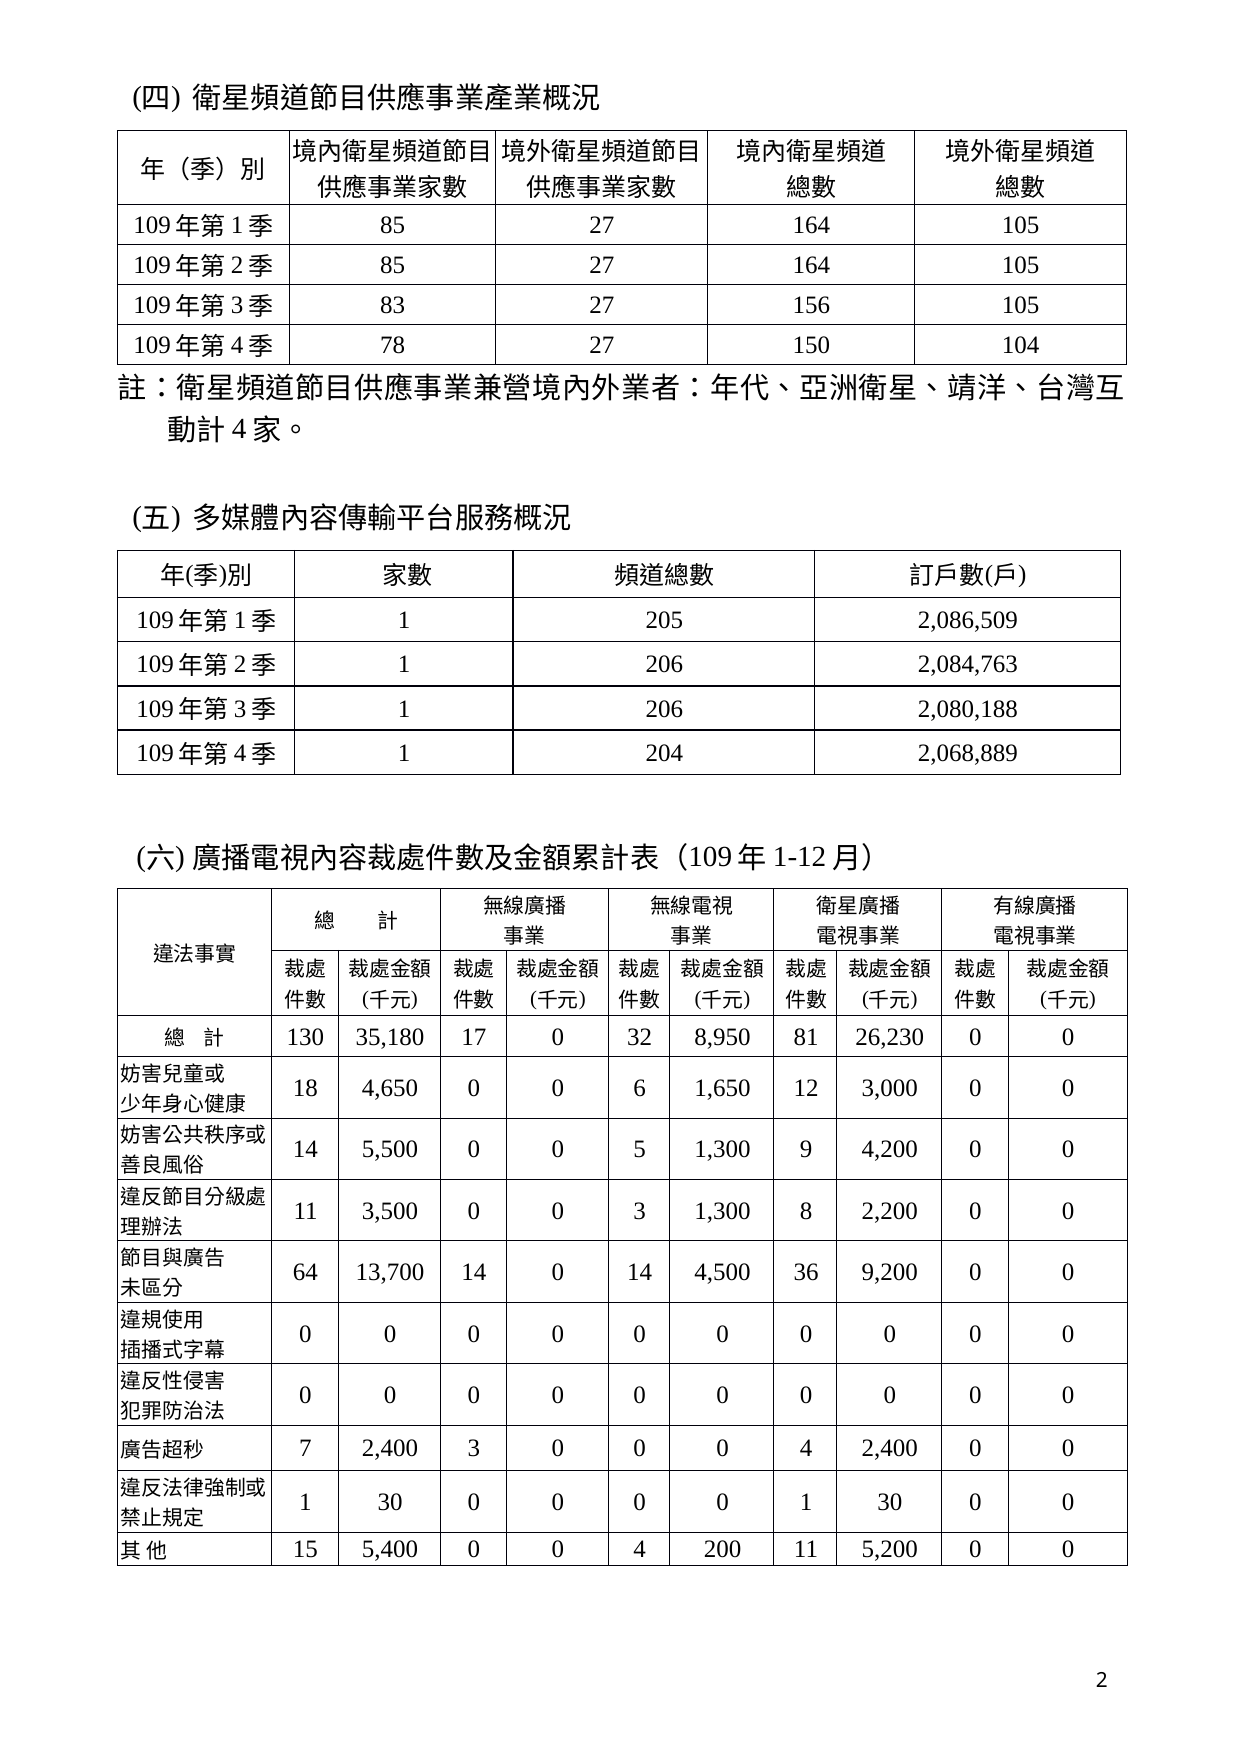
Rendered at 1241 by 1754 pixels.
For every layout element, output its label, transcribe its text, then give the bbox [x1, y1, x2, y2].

table_cell 83 [290, 285, 495, 323]
table_cell 0 [1009, 1303, 1127, 1363]
table_cell 0 [942, 1364, 1008, 1425]
table_header 總 計 [272, 889, 440, 950]
table_cell 1,650 [670, 1057, 773, 1117]
table_cell 4,650 [339, 1057, 440, 1117]
table_cell 0 [942, 1016, 1008, 1056]
table_cell 0 [609, 1471, 669, 1532]
table_cell 109年第3季 [118, 687, 294, 729]
table_cell 0 [609, 1364, 669, 1425]
table_header 年（季）別 [118, 131, 289, 203]
table_cell 裁處件數 [609, 951, 669, 1015]
table_cell 81 [774, 1016, 836, 1056]
table_header 違法事實 [118, 889, 271, 1015]
table_cell 13,700 [339, 1241, 440, 1302]
table_cell 1 [272, 1471, 338, 1532]
table_cell 204 [514, 731, 814, 774]
table_header 頻道總數 [514, 551, 814, 597]
table_cell 0 [507, 1533, 608, 1565]
table_cell 裁處件數 [942, 951, 1008, 1015]
table_cell 0 [507, 1426, 608, 1470]
table_cell 3,500 [339, 1180, 440, 1240]
table_cell 3 [441, 1426, 506, 1470]
table_cell 裁處金額 (千元) [837, 951, 941, 1015]
table_cell 27 [496, 285, 707, 323]
table_cell 5,200 [837, 1533, 941, 1565]
table_cell 0 [339, 1364, 440, 1425]
table_cell 0 [942, 1471, 1008, 1532]
table_cell 27 [496, 205, 707, 243]
table_cell 0 [507, 1241, 608, 1302]
table_cell 0 [942, 1180, 1008, 1240]
table_cell 0 [1009, 1180, 1127, 1240]
table_cell 164 [708, 205, 914, 243]
table_cell 0 [1009, 1057, 1127, 1117]
table_cell 0 [1009, 1426, 1127, 1470]
table_cell 104 [915, 325, 1126, 363]
table_cell 0 [441, 1533, 506, 1565]
table_cell 違反節目分級處理辦法 [118, 1180, 271, 1240]
table_cell 裁處金額 (千元) [1009, 951, 1127, 1015]
table_cell 9 [774, 1119, 836, 1179]
table_cell 違規使用 插播式字幕 [118, 1303, 271, 1363]
table_cell 35,180 [339, 1016, 440, 1056]
table_cell 0 [441, 1119, 506, 1179]
table_cell 0 [272, 1303, 338, 1363]
table_cell 裁處件數 [272, 951, 338, 1015]
table_cell 0 [1009, 1119, 1127, 1179]
table_cell 206 [514, 642, 814, 685]
table_cell 0 [942, 1057, 1008, 1117]
table_cell 26,230 [837, 1016, 941, 1056]
table_cell 12 [774, 1057, 836, 1117]
table_cell 0 [272, 1364, 338, 1425]
table_cell 105 [915, 205, 1126, 243]
table_cell 109年第3季 [118, 285, 289, 323]
table_cell 1 [774, 1471, 836, 1532]
table_cell 2,086,509 [815, 598, 1120, 641]
table_cell 85 [290, 205, 495, 243]
table_cell 1 [295, 687, 512, 729]
table_cell 32 [609, 1016, 669, 1056]
table_cell 64 [272, 1241, 338, 1302]
table_cell 18 [272, 1057, 338, 1117]
table_cell 0 [670, 1471, 773, 1532]
list 廣播電視內容裁處件數及金額累計表（109年1-12月） [136, 834, 1127, 877]
table_cell 30 [837, 1471, 941, 1532]
table_cell 0 [670, 1303, 773, 1363]
table_cell 2,400 [339, 1426, 440, 1470]
table_cell 違反性侵害 犯罪防治法 [118, 1364, 271, 1425]
table_cell 1,300 [670, 1119, 773, 1179]
table_cell 0 [774, 1303, 836, 1363]
table_cell 6 [609, 1057, 669, 1117]
table_cell 0 [507, 1303, 608, 1363]
table_cell 0 [942, 1426, 1008, 1470]
table_cell 0 [507, 1016, 608, 1056]
table_cell 1,300 [670, 1180, 773, 1240]
table_cell 0 [1009, 1364, 1127, 1425]
table_cell 4 [609, 1533, 669, 1565]
table_cell 0 [670, 1426, 773, 1470]
table_cell 109年第4季 [118, 731, 294, 774]
table_cell 0 [507, 1471, 608, 1532]
table_cell 0 [507, 1364, 608, 1425]
table_cell 總 計 [118, 1016, 271, 1056]
table_cell 0 [837, 1364, 941, 1425]
table_cell 0 [1009, 1016, 1127, 1056]
table_cell 164 [708, 245, 914, 283]
table_cell 其 他 [118, 1533, 271, 1565]
table_header 境外衛星頻道節目供應事業家數 [496, 131, 707, 203]
table_cell 14 [272, 1119, 338, 1179]
table_cell 11 [272, 1180, 338, 1240]
table_cell 0 [609, 1426, 669, 1470]
table_cell 0 [837, 1303, 941, 1363]
table_cell 150 [708, 325, 914, 363]
table_cell 廣告超秒 [118, 1426, 271, 1470]
table_cell 0 [942, 1241, 1008, 1302]
table_header 家數 [295, 551, 512, 597]
table_cell 8,950 [670, 1016, 773, 1056]
table_cell 36 [774, 1241, 836, 1302]
table_cell 0 [441, 1303, 506, 1363]
table_cell 5,500 [339, 1119, 440, 1179]
table_cell 0 [441, 1471, 506, 1532]
table_cell 5 [609, 1119, 669, 1179]
table_cell 109年第1季 [118, 205, 289, 243]
table_cell 17 [441, 1016, 506, 1056]
table_cell 0 [441, 1057, 506, 1117]
table_cell 3,000 [837, 1057, 941, 1117]
list 多媒體內容傳輸平台服務概況 [132, 494, 1127, 537]
table_cell 0 [609, 1303, 669, 1363]
table_cell 1 [295, 598, 512, 641]
table_cell 109年第4季 [118, 325, 289, 363]
table_cell 4,500 [670, 1241, 773, 1302]
table_cell 7 [272, 1426, 338, 1470]
table_cell 妨害兒童或 少年身心健康 [118, 1057, 271, 1117]
table_cell 2,068,889 [815, 731, 1120, 774]
table_cell 1 [295, 731, 512, 774]
table_cell 0 [942, 1119, 1008, 1179]
text 註：衛星頻道節目供應事業兼營境內外業者：年代、亞洲衛星、靖洋、台灣互動計4家。 [117, 365, 1127, 449]
table_cell 8 [774, 1180, 836, 1240]
table_header 無線廣播 事業 [441, 889, 608, 950]
table_cell 0 [441, 1180, 506, 1240]
table_cell 3 [609, 1180, 669, 1240]
table_cell 205 [514, 598, 814, 641]
table_cell 裁處件數 [774, 951, 836, 1015]
table_cell 15 [272, 1533, 338, 1565]
table_header 衛星廣播 電視事業 [774, 889, 941, 950]
table_header 無線電視 事業 [609, 889, 773, 950]
table_cell 0 [1009, 1471, 1127, 1532]
table_header 有線廣播 電視事業 [942, 889, 1127, 950]
table_cell 0 [507, 1057, 608, 1117]
table_cell 裁處金額(千元) [670, 951, 773, 1015]
table_cell 27 [496, 325, 707, 363]
table_cell 4 [774, 1426, 836, 1470]
table_cell 0 [942, 1533, 1008, 1565]
table_cell 4,200 [837, 1119, 941, 1179]
table_cell 妨害公共秩序或善良風俗 [118, 1119, 271, 1179]
table_cell 14 [441, 1241, 506, 1302]
table_cell 2,084,763 [815, 642, 1120, 685]
table_cell 2,400 [837, 1426, 941, 1470]
table_cell 200 [670, 1533, 773, 1565]
table_cell 0 [774, 1364, 836, 1425]
table_cell 節目與廣告 未區分 [118, 1241, 271, 1302]
table_header 訂戶數(戶) [815, 551, 1120, 597]
table_cell 0 [670, 1364, 773, 1425]
table_cell 裁處金額(千元) [507, 951, 608, 1015]
table_cell 27 [496, 245, 707, 283]
table_cell 裁處件數 [441, 951, 506, 1015]
table_cell 105 [915, 285, 1126, 323]
table_cell 裁處金額(千元) [339, 951, 440, 1015]
table_cell 1 [295, 642, 512, 685]
table_cell 0 [441, 1364, 506, 1425]
table_cell 105 [915, 245, 1126, 283]
table_cell 109年第1季 [118, 598, 294, 641]
table_cell 130 [272, 1016, 338, 1056]
table_header 境外衛星頻道 總數 [915, 131, 1126, 203]
table_cell 206 [514, 687, 814, 729]
table_cell 0 [1009, 1241, 1127, 1302]
table_cell 0 [942, 1303, 1008, 1363]
table_cell 9,200 [837, 1241, 941, 1302]
list 衛星頻道節目供應事業產業概況 [132, 75, 1127, 117]
table_cell 5,400 [339, 1533, 440, 1565]
table_cell 違反法律強制或禁止規定 [118, 1471, 271, 1532]
table_cell 109年第2季 [118, 245, 289, 283]
table_cell 78 [290, 325, 495, 363]
table_cell 0 [339, 1303, 440, 1363]
table_cell 2,200 [837, 1180, 941, 1240]
table_cell 14 [609, 1241, 669, 1302]
table_cell 0 [507, 1180, 608, 1240]
table_header 境內衛星頻道 總數 [708, 131, 914, 203]
table_cell 2,080,188 [815, 687, 1120, 729]
table_cell 156 [708, 285, 914, 323]
table_header 境內衛星頻道節目供應事業家數 [290, 131, 495, 203]
table_cell 0 [1009, 1533, 1127, 1565]
table_cell 0 [507, 1119, 608, 1179]
table_header 年(季)別 [118, 551, 294, 597]
table_cell 30 [339, 1471, 440, 1532]
table_cell 85 [290, 245, 495, 283]
table_cell 11 [774, 1533, 836, 1565]
table_cell 109年第2季 [118, 642, 294, 685]
